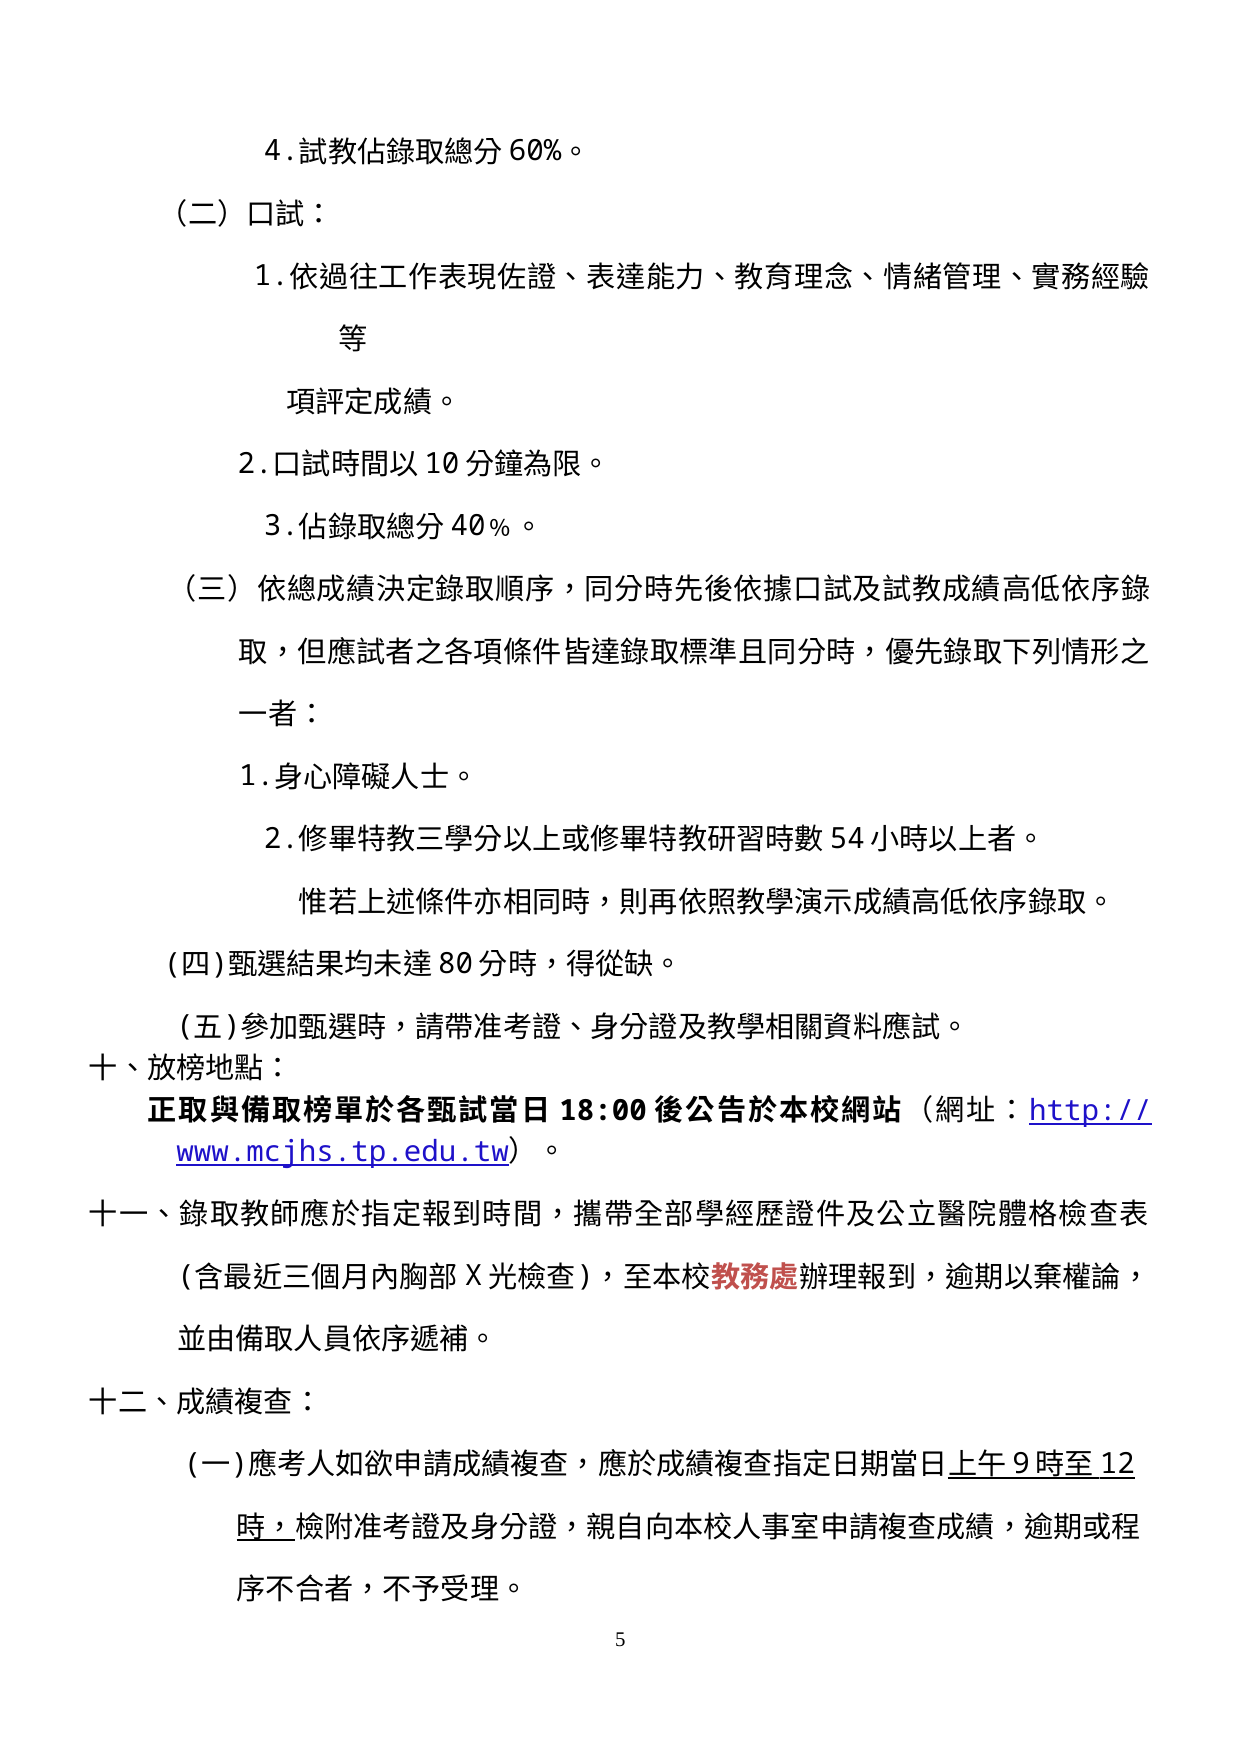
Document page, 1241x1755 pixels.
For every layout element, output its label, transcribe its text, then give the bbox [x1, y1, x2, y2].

text 正取與備取榜單於各甄試當日18:00後公告於本校網站（網址：http://www.mcjhs.tp.edu.tw）。 [148, 1087, 1152, 1170]
text 2.口試時間以10分鐘為限。 [89, 420, 1152, 483]
text 惟若上述條件亦相同時，則再依照教學演示成績高低依序錄取。 [89, 858, 1152, 920]
text 2.修畢特教三學分以上或修畢特教研習時數54小時以上者。 [89, 795, 1152, 858]
text (一)應考人如欲申請成績複查，應於成績複查指定日期當日上午9時至12時，檢附准考證及身分證，親自向本校人事室申請複查成績，逾期或程序不合者，不予受理。 [114, 1420, 1152, 1608]
text 十二、成績複查： [89, 1358, 1152, 1420]
text 十、放榜地點： [89, 1045, 1152, 1087]
text 3.佔錄取總分40﹪。 [89, 483, 1152, 545]
text 1.身心障礙人士。 [204, 733, 1152, 795]
text (四)甄選結果均未達80分時，得從缺。 [164, 920, 1152, 983]
text 1.依過往工作表現佐證、表達能力、教育理念、情緒管理、實務經驗等 [164, 233, 1152, 358]
text (五)參加甄選時，請帶准考證、身分證及教學相關資料應試。 [89, 983, 1152, 1045]
text 項評定成績。 [164, 358, 1152, 420]
text （三）依總成績決定錄取順序，同分時先後依據口試及試教成績高低依序錄取，但應試者之各項條件皆達錄取標準且同分時，優先錄取下列情形之一者： [89, 545, 1152, 733]
text 十一、錄取教師應於指定報到時間，攜帶全部學經歷證件及公立醫院體格檢查表(含最近三個月內胸部X光檢查)，至本校教務處辦理報到，逾期以棄權論，並由備取人員依序遞補。 [89, 1170, 1152, 1358]
text （二）口試： [89, 170, 1152, 233]
text 4.試教佔錄取總分60%。 [89, 108, 1152, 170]
